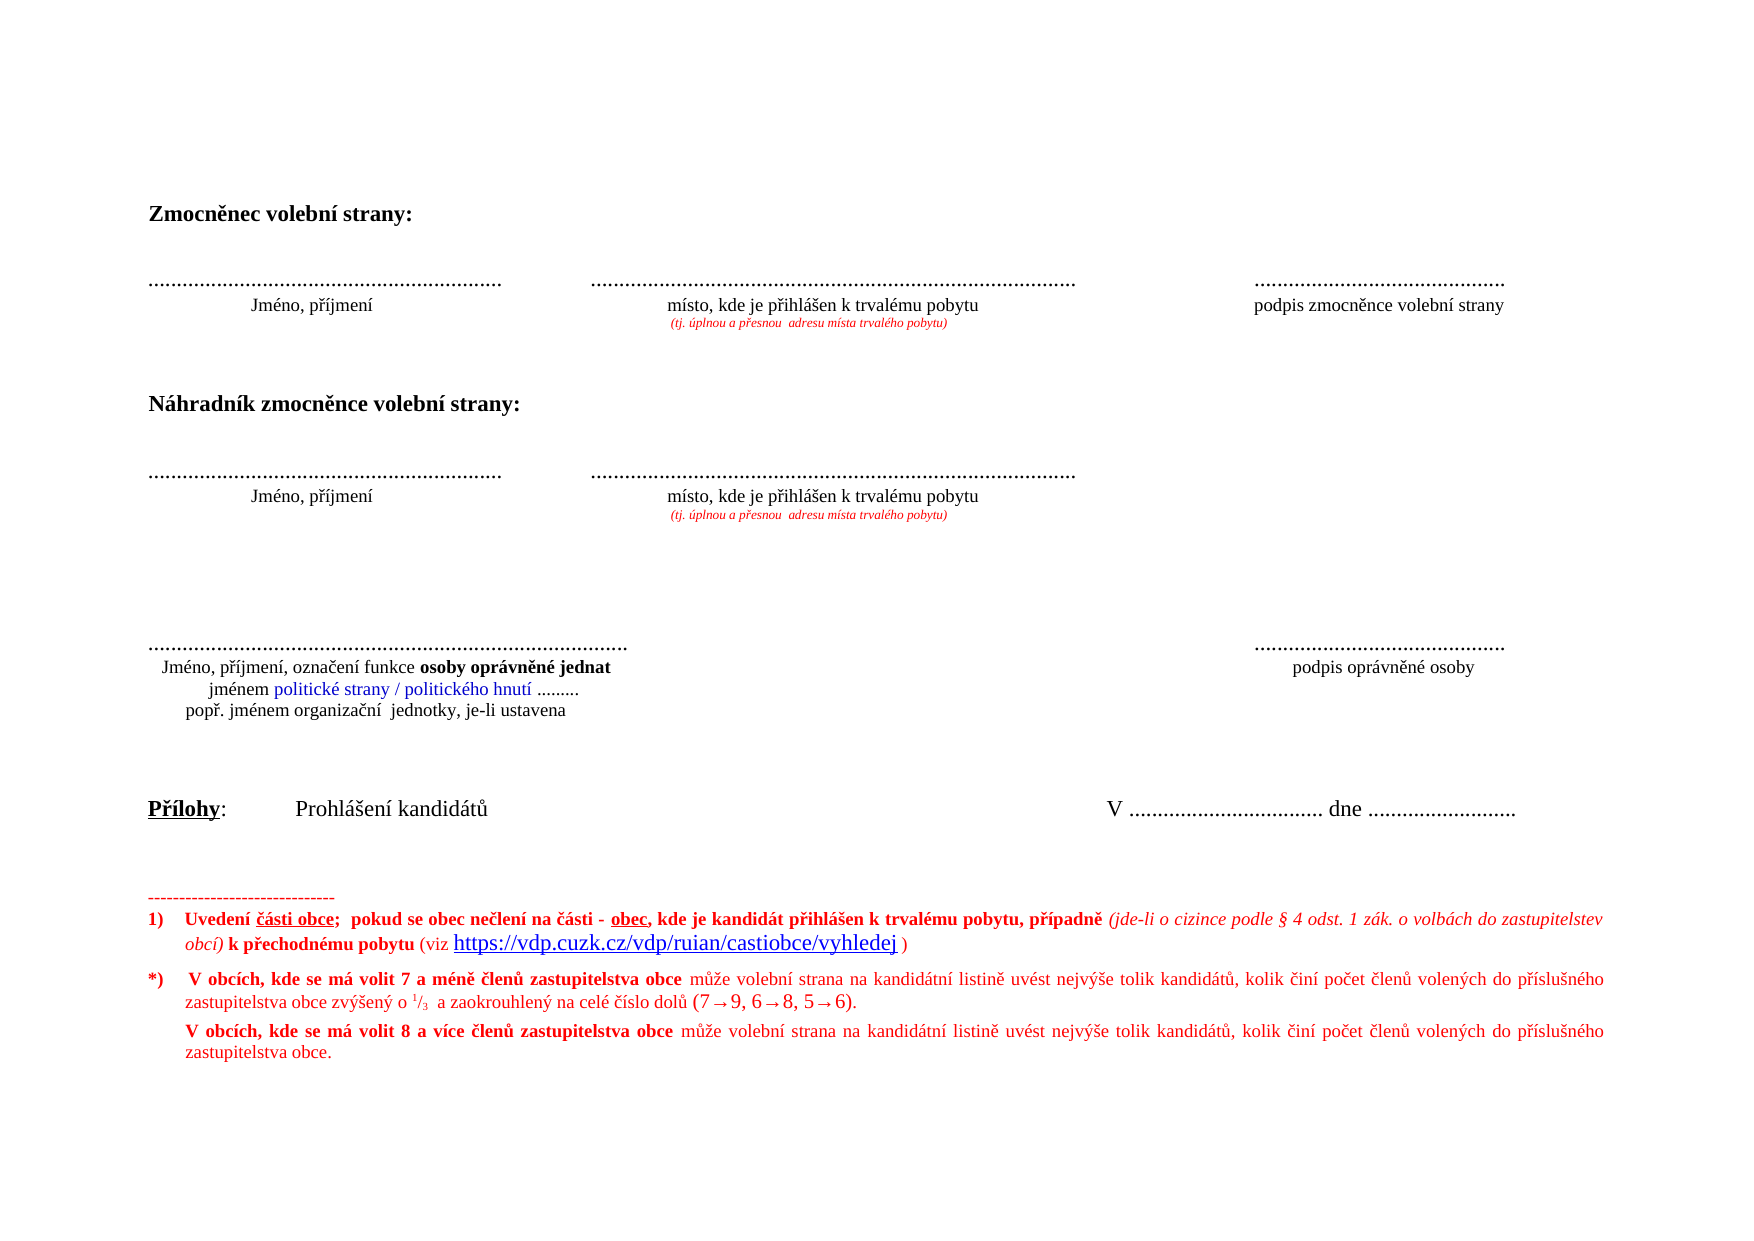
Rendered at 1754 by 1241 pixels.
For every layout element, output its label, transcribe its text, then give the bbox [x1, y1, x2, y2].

text Náhradník zmocněnce volební strany: [148, 390, 1606, 416]
text (tj. úplnou a přesnou adresu místa trvalého pobytu) [391, 316, 1606, 342]
text ------------------------------ [148, 886, 1606, 907]
text *) V obcích, kde se má volit 7 a méně členů zastupitelstva obce může volební strana na kandidátní listině uvést nejvýše tolik kandidátů, kolik činí počet členů volených do příslušného zastupitelstva obce zvýšený o 1/3 a zaokrouhlený na celé číslo dolů (7→9, 6→8, 5→6). [148, 968, 1606, 1013]
text Jméno, příjmení místo, kde je přihlášen k trvalému pobytu [204, 483, 1606, 507]
text .............................................................. ..................................................................................... [148, 457, 1606, 483]
text jménem politické strany / politického hnutí ......... [148, 677, 1606, 699]
text (tj. úplnou a přesnou adresu místa trvalého pobytu) [391, 507, 1606, 534]
text Jméno, příjmení místo, kde je přihlášen k trvalému pobytu podpis zmocněnce volební strany [204, 291, 1606, 316]
text 1) Uvedení části obce; pokud se obec nečlení na části - obec, kde je kandidát přihlášen k trvalému pobytu, případně (jde-li o cizince podle § 4 odst. 1 zák. o volbách do zastupitelstev obcí) k přechodnému pobytu (viz https://vdp.cuzk.cz/vdp/ruian/castiobce/vyhledej ) [148, 907, 1606, 955]
text V obcích, kde se má volit 8 a více členů zastupitelstva obce může volební strana na kandidátní listině uvést nejvýše tolik kandidátů, kolik činí počet členů volených do příslušného zastupitelstva obce. [185, 1020, 1606, 1063]
text Zmocněnec volební strany: [148, 200, 1606, 227]
text Jméno, příjmení, označení funkce osoby oprávněné jednat podpis oprávněné osoby [148, 656, 1606, 677]
text .................................................................................... ............................................ [148, 629, 1606, 656]
text Přílohy: Prohlášení kandidátů V .................................. dne .......................... [148, 795, 1606, 821]
text popř. jménem organizační jednotky, je-li ustavena [148, 699, 1606, 721]
text .............................................................. ..................................................................................... ............................................ [148, 265, 1606, 291]
